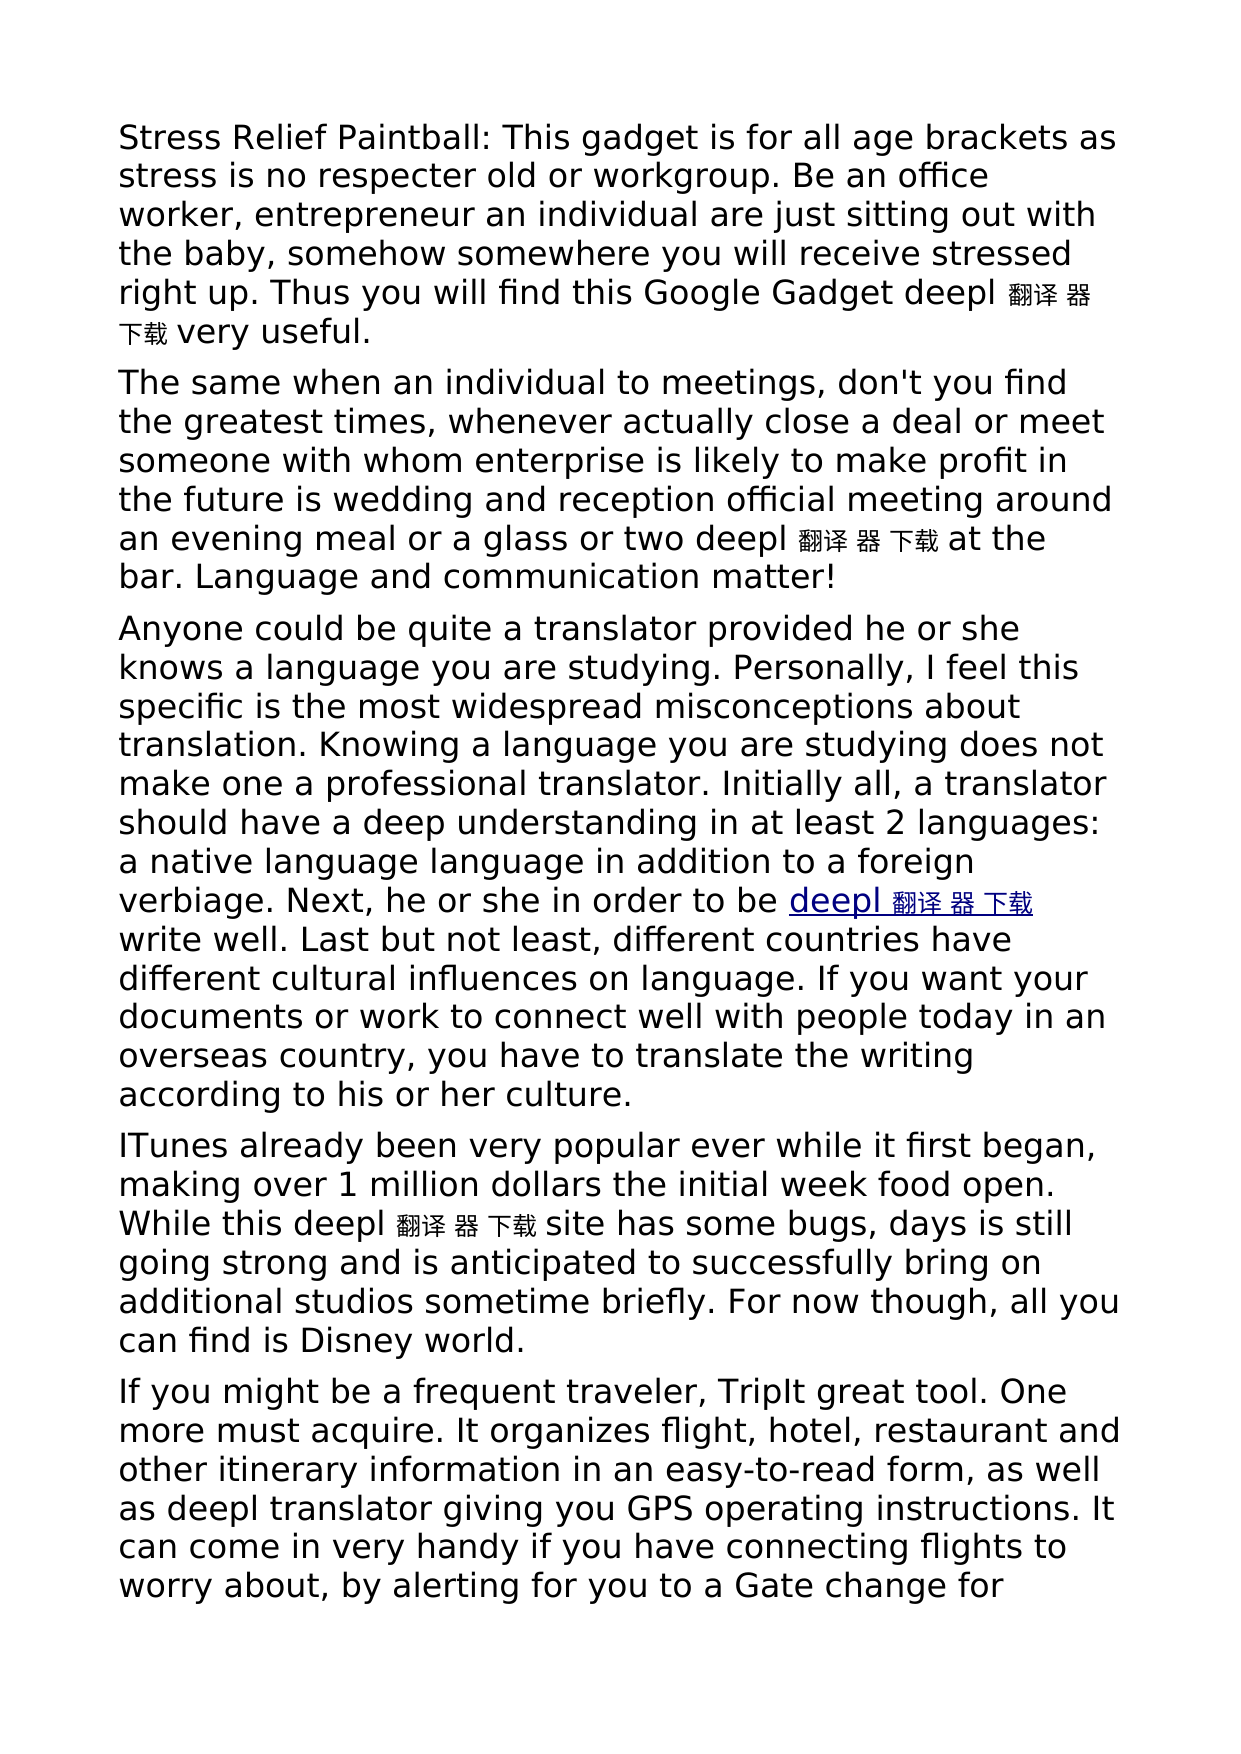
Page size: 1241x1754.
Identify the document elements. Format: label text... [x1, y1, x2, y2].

text ITunes already been very popular ever while it first began, making over 1 million dollars the initial week food open. While this deepl 翻译 器 下载 site has some bugs, days is still going strong and is anticipated to successfully bring on additional studios sometime briefly. For now though, all you can find is Disney world. [118, 1127, 1122, 1360]
text The same when an individual to meetings, don't you find the greatest times, whenever actually close a deal or meet someone with whom enterprise is likely to make profit in the future is wedding and reception official meeting around an evening meal or a glass or two deepl 翻译 器 下载 at the bar. Language and communication matter! [118, 364, 1122, 597]
text Stress Relief Paintball: This gadget is for all age brackets as stress is no respecter old or workgroup. Be an office worker, entrepreneur an individual are just sitting out with the baby, somehow somewhere you will receive stressed right up. Thus you will find this Google Gadget deepl 翻译 器 下载 very useful. [118, 118, 1122, 351]
text If you might be a frequent traveler, TripIt great tool. One more must acquire. It organizes flight, hotel, restaurant and other itinerary information in an easy-to-read form, as well as deepl translator giving you GPS operating instructions. It can come in very handy if you have connecting flights to worry about, by alerting for you to a Gate change for [118, 1373, 1122, 1606]
text Anyone could be quite a translator provided he or she knows a language you are studying. Personally, I feel this specific is the most widespread misconceptions about translation. Knowing a language you are studying does not make one a professional translator. Initially all, a translator should have a deep understanding in at least 2 languages: a native language language in addition to a foreign verbiage. Next, he or she in order to be deepl 翻译 器 下载 write well. Last but not least, different countries have different cultural influences on language. If you want your documents or work to connect well with people today in an overseas country, you have to translate the writing according to his or her culture. [118, 609, 1122, 1114]
